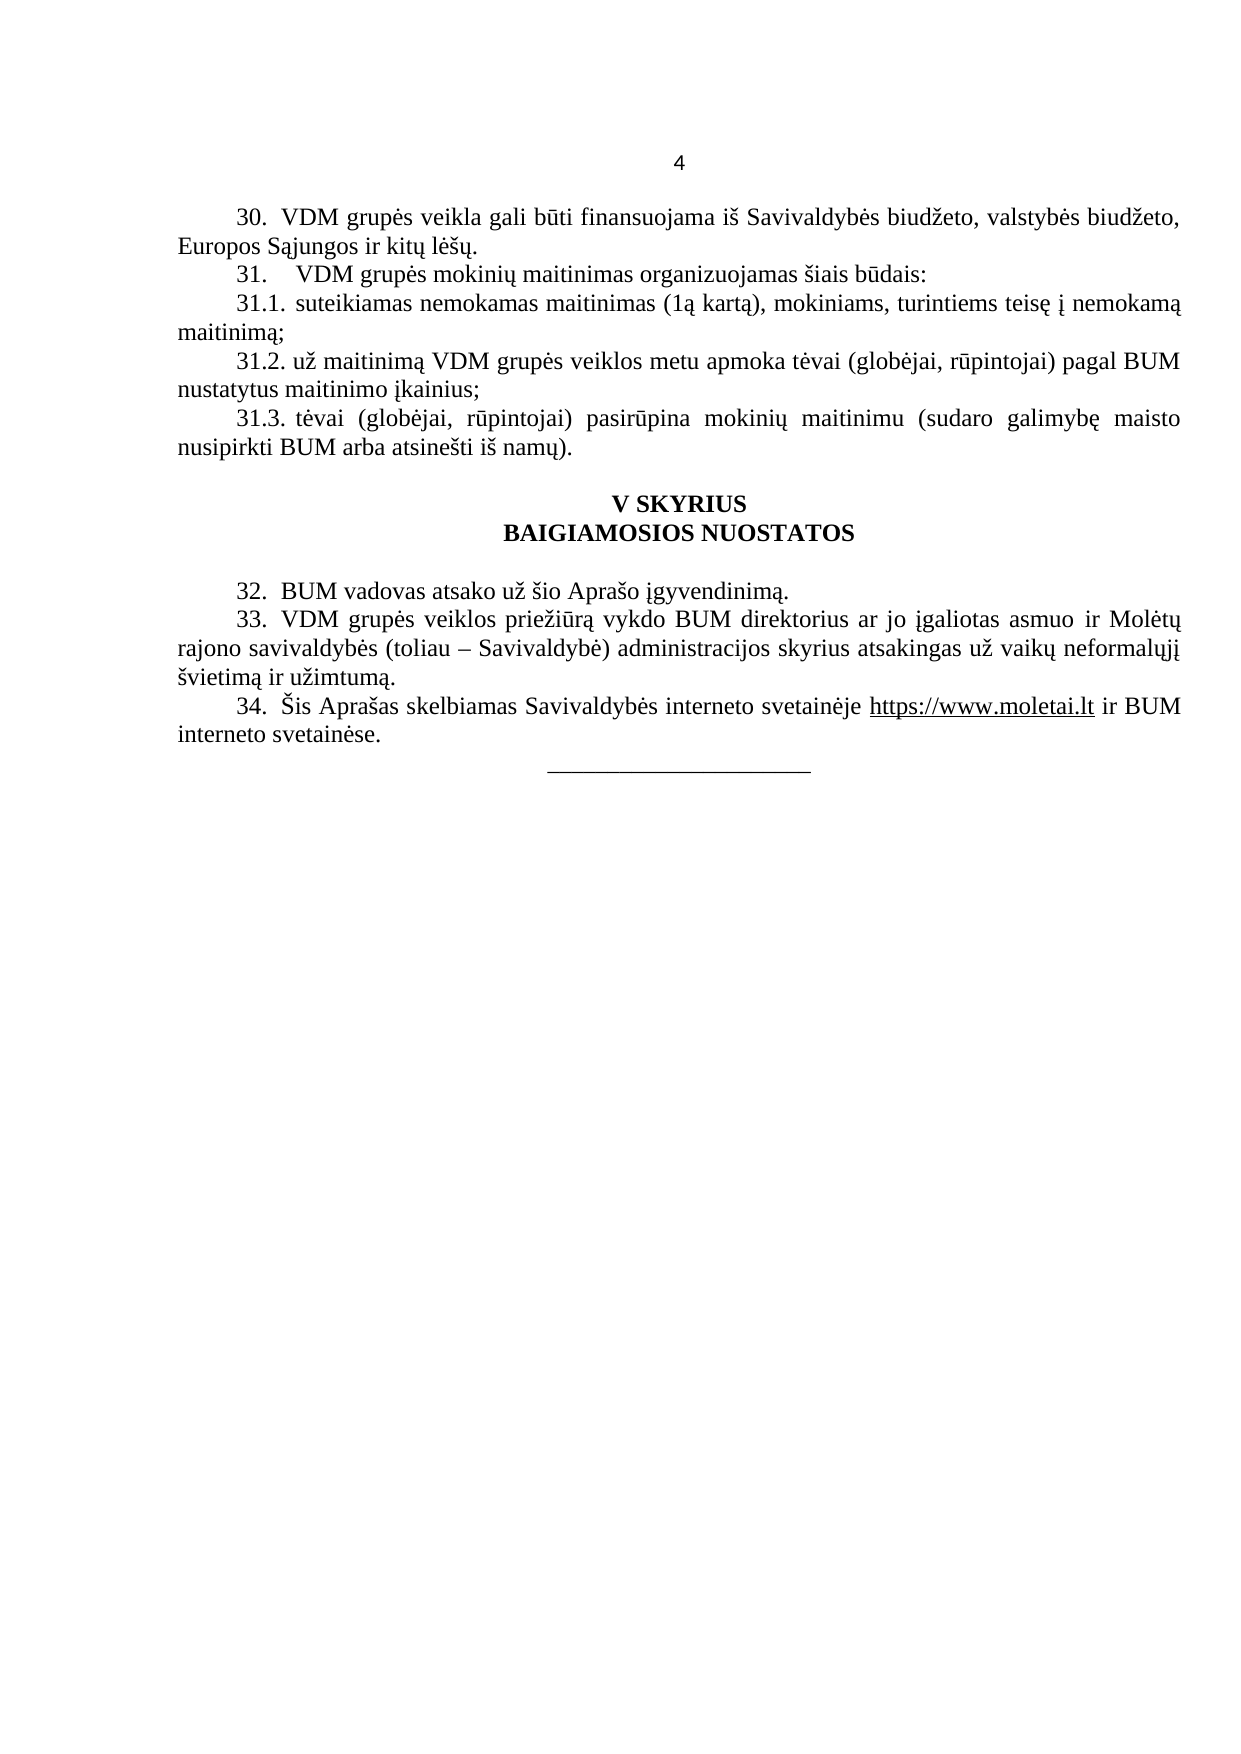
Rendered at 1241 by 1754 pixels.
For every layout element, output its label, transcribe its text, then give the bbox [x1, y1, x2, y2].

text 33. VDM grupės veiklos priežiūrą vykdo BUM direktorius ar jo įgaliotas asmuo ir Molėtų rajono savivaldybės (toliau – Savivaldybė) administracijos skyrius atsakingas už vaikų neformalųjį švietimą ir užimtumą. [177, 604, 1181, 691]
text 31.1. suteikiamas nemokamas maitinimas (1ą kartą), mokiniams, turintiems teisę į nemokamą maitinimą; [177, 288, 1181, 346]
text 31.3. tėvai (globėjai, rūpintojai) pasirūpina mokinių maitinimu (sudaro galimybę maisto nusipirkti BUM arba atsinešti iš namų). [177, 403, 1181, 461]
text V SKYRIUS [177, 489, 1181, 518]
text 32. BUM vadovas atsako už šio Aprašo įgyvendinimą. [177, 576, 1181, 604]
text 31. VDM grupės mokinių maitinimas organizuojamas šiais būdais: [177, 259, 1181, 288]
text 30. VDM grupės veikla gali būti finansuojama iš Savivaldybės biudžeto, valstybės biudžeto, Europos Sąjungos ir kitų lėšų. [177, 202, 1181, 259]
text ______________________ [177, 748, 1181, 776]
text 31.2. už maitinimą VDM grupės veiklos metu apmoka tėvai (globėjai, rūpintojai) pagal BUM nustatytus maitinimo įkainius; [177, 346, 1181, 403]
text 34. Šis Aprašas skelbiamas Savivaldybės interneto svetainėje https://www.moletai.lt ir BUM interneto svetainėse. [177, 691, 1181, 748]
text BAIGIAMOSIOS NUOSTATOS [177, 518, 1181, 547]
